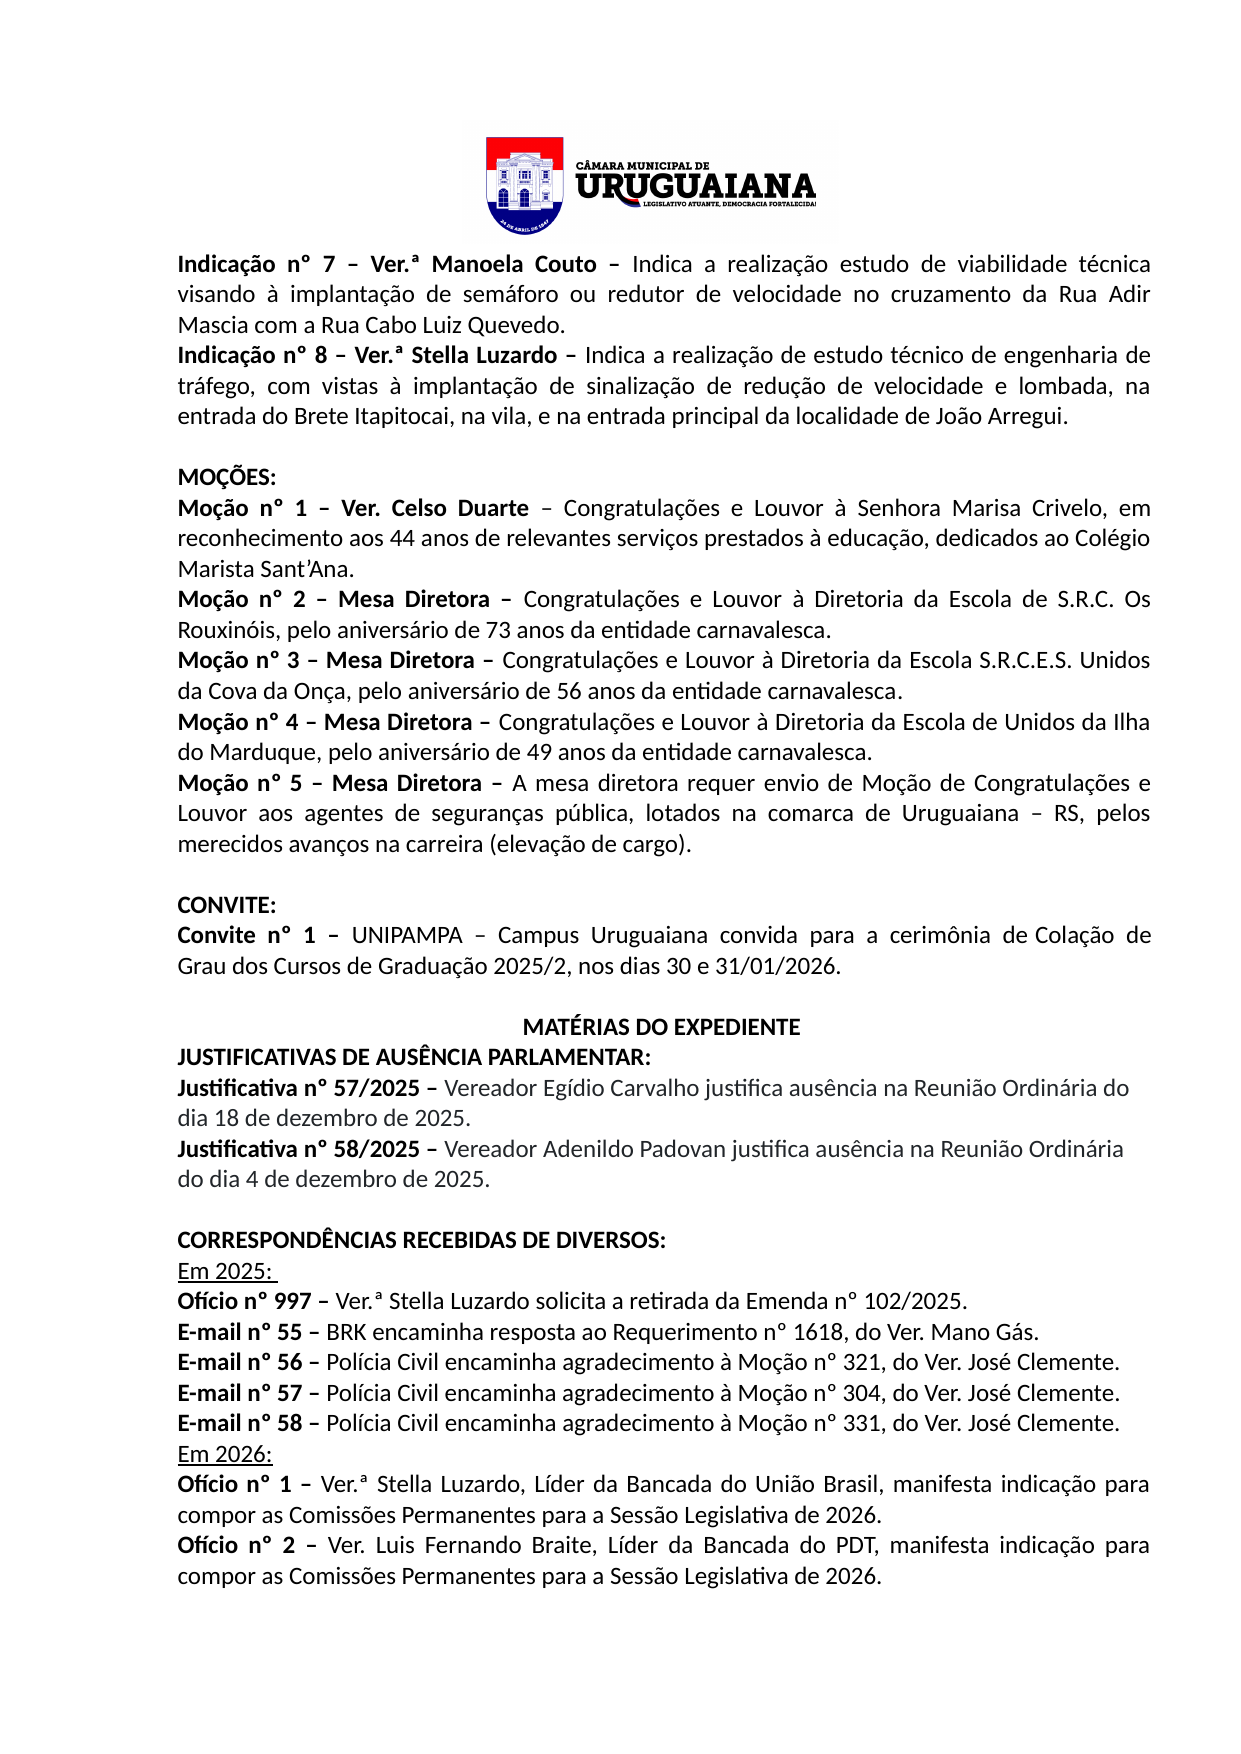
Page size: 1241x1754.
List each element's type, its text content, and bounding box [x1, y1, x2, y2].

text Ofício nº 1 – Ver.ª Stella Luzardo, Líder da Bancada do União Brasil, manifesta indicação para compor as Comissões Permanentes para a Sessão Legislativa de 2026. [177, 1469, 1152, 1530]
text Convite nº 1 – UNIPAMPA – Campus Uruguaiana convida para a cerimônia de Colação de Grau dos Cursos de Graduação 2025/2, nos dias 30 e 31/01/2026. [177, 919, 1152, 980]
text JUSTIFICATIVAS DE AUSÊNCIA PARLAMENTAR: [177, 1041, 1152, 1072]
text MOÇÕES: [177, 461, 1152, 492]
picture [462, 120, 839, 244]
text Indicação nº 8 – Ver.ª Stella Luzardo – Indica a realização de estudo técnico de engenharia de tráfego, com vistas à implantação de sinalização de redução de velocidade e lombada, na entrada do Brete Itapitocai, na vila, e na entrada principal da localidade de João Arregui. [177, 339, 1152, 431]
text MATÉRIAS DO EXPEDIENTE [177, 1011, 1152, 1041]
text Justificativa nº 57/2025 – Vereador Egídio Carvalho justifica ausência na Reunião Ordinária do dia 18 de dezembro de 2025. [177, 1072, 1152, 1133]
text CONVITE: [177, 889, 1152, 919]
text E-mail nº 58 – Polícia Civil encaminha agradecimento à Moção nº 331, do Ver. José Clemente. [177, 1408, 1152, 1438]
text Moção nº 1 – Ver. Celso Duarte – Congratulações e Louvor à Senhora Marisa Crivelo, em reconhecimento aos 44 anos de relevantes serviços prestados à educação, dedicados ao Colégio Marista Sant’Ana. [177, 492, 1152, 583]
text Em 2025: [177, 1255, 1152, 1286]
text Ofício nº 997 – Ver.ª Stella Luzardo solicita a retirada da Emenda nº 102/2025. [177, 1286, 1152, 1316]
text E-mail nº 57 – Polícia Civil encaminha agradecimento à Moção nº 304, do Ver. José Clemente. [177, 1377, 1152, 1408]
text Moção nº 3 – Mesa Diretora – Congratulações e Louvor à Diretoria da Escola S.R.C.E.S. Unidos da Cova da Onça, pelo aniversário de 56 anos da entidade carnavalesca. [177, 644, 1152, 706]
text Indicação nº 7 – Ver.ª Manoela Couto – Indica a realização estudo de viabilidade técnica visando à implantação de semáforo ou redutor de velocidade no cruzamento da Rua Adir Mascia com a Rua Cabo Luiz Quevedo. [177, 248, 1152, 339]
text Moção nº 2 – Mesa Diretora – Congratulações e Louvor à Diretoria da Escola de S.R.C. Os Rouxinóis, pelo aniversário de 73 anos da entidade carnavalesca. [177, 583, 1152, 644]
text E-mail nº 55 – BRK encaminha resposta ao Requerimento nº 1618, do Ver. Mano Gás. [177, 1316, 1152, 1347]
text E-mail nº 56 – Polícia Civil encaminha agradecimento à Moção nº 321, do Ver. José Clemente. [177, 1347, 1152, 1377]
text Justificativa nº 58/2025 – Vereador Adenildo Padovan justifica ausência na Reunião Ordinária do dia 4 de dezembro de 2025. [177, 1133, 1152, 1194]
text CORRESPONDÊNCIAS RECEBIDAS DE DIVERSOS: [177, 1224, 1152, 1255]
text Moção nº 4 – Mesa Diretora – Congratulações e Louvor à Diretoria da Escola de Unidos da Ilha do Marduque, pelo aniversário de 49 anos da entidade carnavalesca. [177, 706, 1152, 767]
text Ofício nº 2 – Ver. Luis Fernando Braite, Líder da Bancada do PDT, manifesta indicação para compor as Comissões Permanentes para a Sessão Legislativa de 2026. [177, 1530, 1152, 1591]
text Em 2026: [177, 1438, 1152, 1469]
text Moção nº 5 – Mesa Diretora – A mesa diretora requer envio de Moção de Congratulações e Louvor aos agentes de seguranças pública, lotados na comarca de Uruguaiana – RS, pelos merecidos avanços na carreira (elevação de cargo). [177, 767, 1152, 858]
